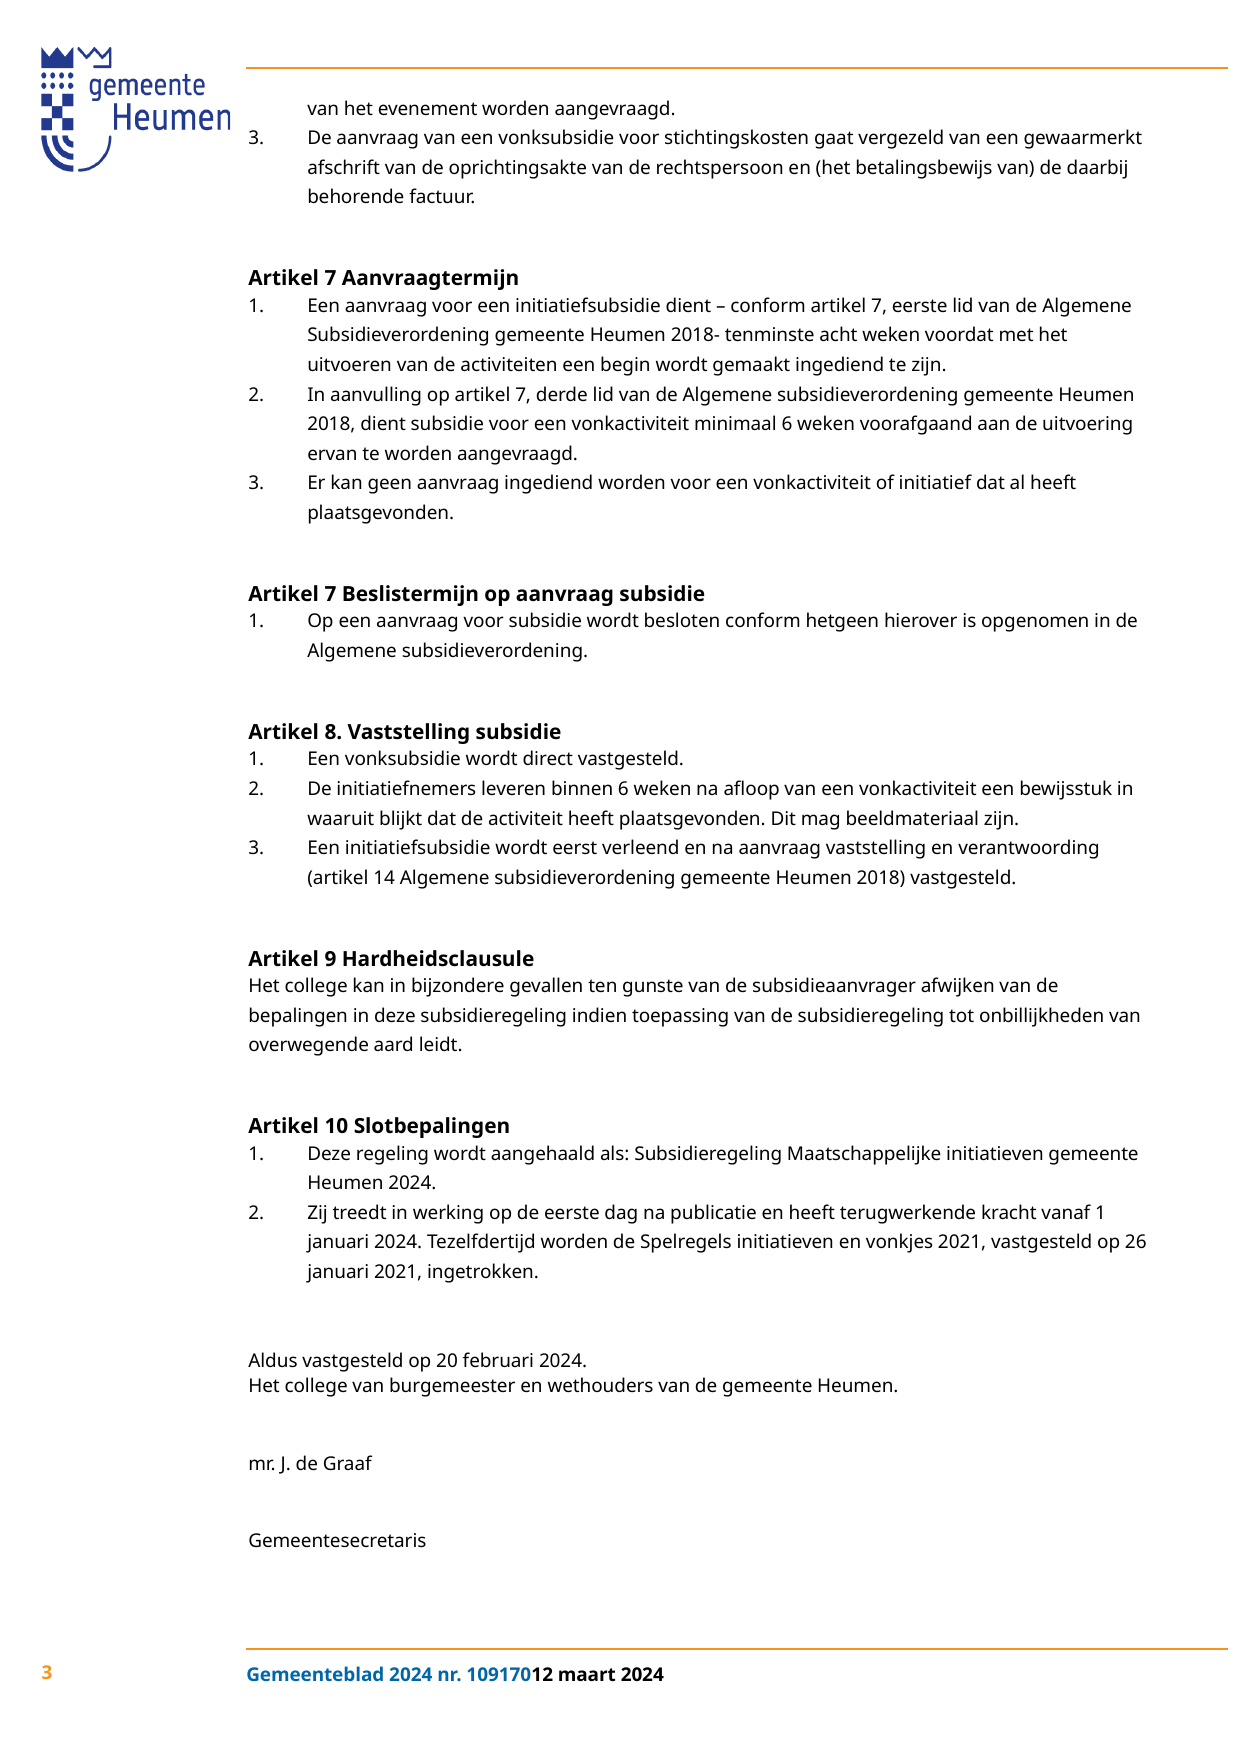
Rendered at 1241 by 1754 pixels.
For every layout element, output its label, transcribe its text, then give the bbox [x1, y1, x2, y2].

text Het college kan in bijzondere gevallen ten gunste van de subsidieaanvrager afwijken van de bepalingen in deze subsidieregeling indien toepassing van de subsidieregeling tot onbillijkheden van overwegende aard leidt. [248, 972, 1152, 1057]
text Aldus vastgesteld op 20 februari 2024. [248, 1347, 1152, 1373]
list van het evenement worden aangevraagd. [248, 95, 1152, 121]
list De aanvraag van een vonksubsidie voor stichtingskosten gaat vergezeld van een gewaarmerkt afschrift van de oprichtingsakte van de rechtspersoon en (het betalingsbewijs van) de daarbij behorende factuur. [248, 124, 1152, 209]
list Een initiatiefsubsidie wordt eerst verleend en na aanvraag vaststelling en verantwoording (artikel 14 Algemene subsidieverordening gemeente Heumen 2018) vastgesteld. [248, 834, 1152, 889]
list Op een aanvraag voor subsidie wordt besloten conform hetgeen hierover is opgenomen in de Algemene subsidieverordening. [248, 607, 1152, 663]
text Artikel 9 Hardheidsclausule [248, 944, 1152, 972]
text Artikel 7 Beslistermijn op aanvraag subsidie [248, 579, 1152, 607]
list De initiatiefnemers leveren binnen 6 weken na afloop van een vonkactiviteit een bewijsstuk in waaruit blijkt dat de activiteit heeft plaatsgevonden. Dit mag beeldmateriaal zijn. [248, 775, 1152, 830]
list Een aanvraag voor een initiatiefsubsidie dient – conform artikel 7, eerste lid van de Algemene Subsidieverordening gemeente Heumen 2018- tenminste acht weken voordat met het uitvoeren van de activiteiten een begin wordt gemaakt ingediend te zijn. [248, 292, 1152, 377]
list Zij treedt in werking op de eerste dag na publicatie en heeft terugwerkende kracht vanaf 1 januari 2024. Tezelfdertijd worden de Spelregels initiatieven en vonkjes 2021, vastgesteld op 26 januari 2021, ingetrokken. [248, 1199, 1152, 1284]
text Het college van burgemeester en wethouders van de gemeente Heumen. [248, 1373, 1152, 1398]
list Deze regeling wordt aangehaald als: Subsidieregeling Maatschappelijke initiatieven gemeente Heumen 2024. [248, 1140, 1152, 1195]
picture [41, 47, 231, 172]
list Een vonksubsidie wordt direct vastgesteld. [248, 746, 1152, 771]
list In aanvulling op artikel 7, derde lid van de Algemene subsidieverordening gemeente Heumen 2018, dient subsidie voor een vonkactiviteit minimaal 6 weken voorafgaand aan de uitvoering ervan te worden aangevraagd. [248, 381, 1152, 466]
text mr. J. de Graaf [248, 1450, 1152, 1476]
list Er kan geen aanvraag ingediend worden voor een vonkactiviteit of initiatief dat al heeft plaatsgevonden. [248, 469, 1152, 525]
text Artikel 7 Aanvraagtermijn [248, 263, 1152, 292]
text Artikel 10 Slotbepalingen [248, 1111, 1152, 1140]
text Gemeentesecretaris [248, 1527, 1152, 1553]
text Artikel 8. Vaststelling subsidie [248, 717, 1152, 746]
